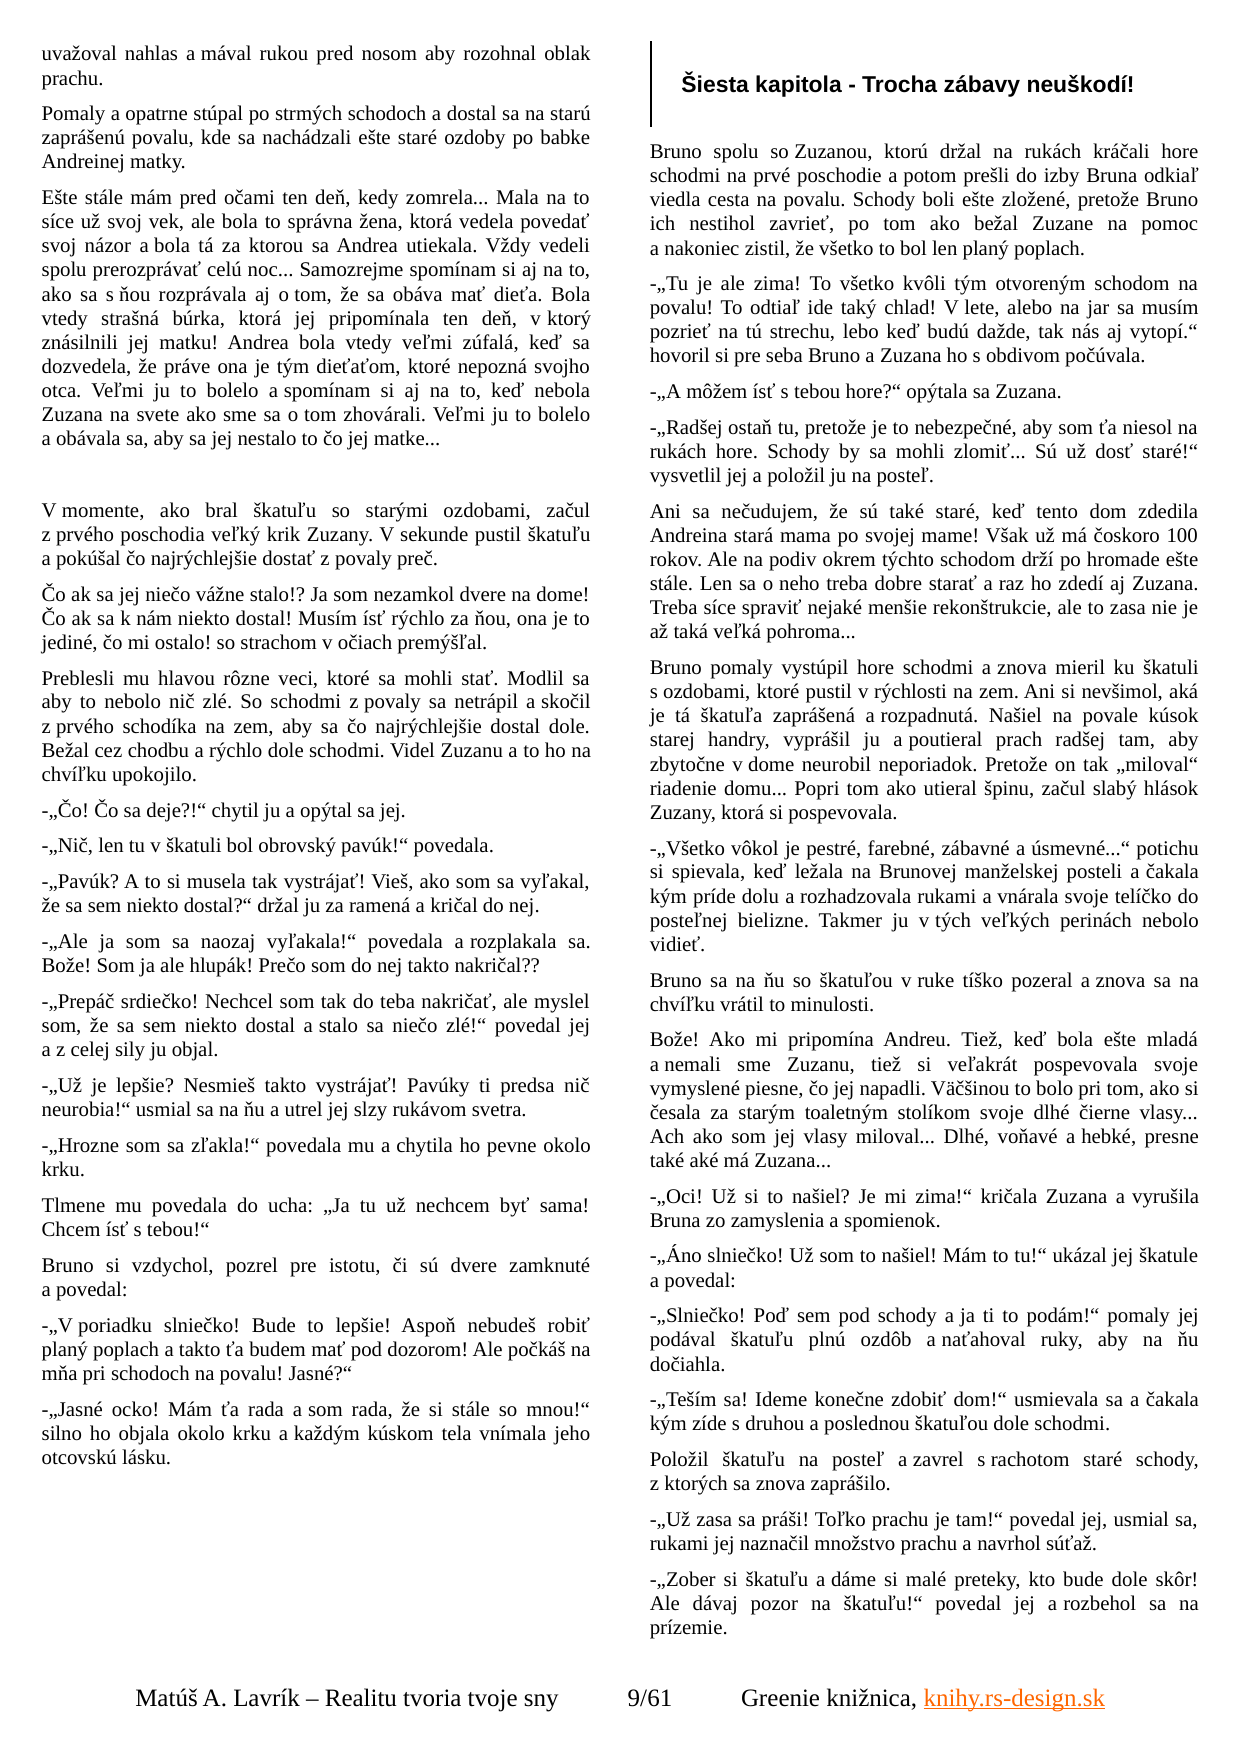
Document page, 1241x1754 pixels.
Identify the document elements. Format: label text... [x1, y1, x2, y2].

text -„Prepáč srdiečko! Nechcel som tak do teba nakričať, ale myslel som, že sa sem niekto dostal a stalo sa niečo zlé!“ povedal jej a z celej sily ju objal. [41, 989, 591, 1061]
text -„V poriadku slniečko! Bude to lepšie! Aspoň nebudeš robiť planý poplach a takto ťa budem mať pod dozorom! Ale počkáš na mňa pri schodoch na povalu! Jasné?“ [41, 1312, 591, 1385]
text Ani sa nečudujem, že sú také staré, keď tento dom zdedila Andreina stará mama po svojej mame! Však už má čoskoro 100 rokov. Ale na podiv okrem týchto schodom drží po hromade ešte stále. Len sa o neho treba dobre starať a raz ho zdedí aj Zuzana. Treba síce spraviť nejaké menšie rekonštrukcie, ale to zasa nie je až taká veľká pohroma... [649, 499, 1199, 643]
text -„Oci! Už si to našiel? Je mi zima!“ kričala Zuzana a vyrušila Bruna zo zamyslenia a spomienok. [649, 1183, 1199, 1232]
text Bruno si vzdychol, pozrel pre istotu, či sú dvere zamknuté a povedal: [41, 1253, 591, 1301]
text -„Ale ja som sa naozaj vyľakala!“ povedala a rozplakala sa. Bože! Som ja ale hlupák! Prečo som do nej takto nakričal?? [41, 929, 591, 977]
subtitle Šiesta kapitola - Trocha zábavy neuškodí! [652, 41, 1199, 127]
text -„Všetko vôkol je pestré, farebné, zábavné a úsmevné...“ potichu si spievala, keď ležala na Brunovej manželskej posteli a čakala kým príde dolu a rozhadzovala rukami a vnárala svoje telíčko do posteľnej bielizne. Takmer ju v tých veľkých perinách nebolo vidieť. [649, 835, 1199, 956]
text -„Jasné ocko! Mám ťa rada a som rada, že si stále so mnou!“ silno ho objala okolo krku a každým kúskom tela vnímala jeho otcovskú lásku. [41, 1396, 591, 1469]
text -„Zober si škatuľu a dáme si malé preteky, kto bude dole skôr! Ale dávaj pozor na škatuľu!“ povedal jej a rozbehol sa na prízemie. [649, 1567, 1199, 1639]
text -„Tu je ale zima! To všetko kvôli tým otvoreným schodom na povalu! To odtiaľ ide taký chlad! V lete, alebo na jar sa musím pozrieť na tú strechu, lebo keď budú dažde, tak nás aj vytopí.“ hovoril si pre seba Bruno a Zuzana ho s obdivom počúvala. [649, 271, 1199, 367]
text Položil škatuľu na posteľ a zavrel s rachotom staré schody, z ktorých sa znova zaprášilo. [649, 1447, 1199, 1495]
text Bruno sa na ňu so škatuľou v ruke tíško pozeral a znova sa na chvíľku vrátil to minulosti. [649, 967, 1199, 1016]
text -„Slniečko! Poď sem pod schody a ja ti to podám!“ pomaly jej podával škatuľu plnú ozdôb a naťahoval ruky, aby na ňu dočiahla. [649, 1303, 1199, 1376]
text -„Už je lepšie? Nesmieš takto vystrájať! Pavúky ti predsa nič neurobia!“ usmial sa na ňu a utrel jej slzy rukávom svetra. [41, 1073, 591, 1121]
text -„A môžem ísť s tebou hore?“ opýtala sa Zuzana. [649, 379, 1199, 403]
text Tlmene mu povedala do ucha: „Ja tu už nechcem byť sama! Chcem ísť s tebou!“ [41, 1193, 591, 1241]
text Pomaly a opatrne stúpal po strmých schodoch a dostal sa na starú zaprášenú povalu, kde sa nachádzali ešte staré ozdoby po babke Andreinej matky. [41, 101, 591, 173]
text Bruno spolu so Zuzanou, ktorú držal na rukách kráčali hore schodmi na prvé poschodie a potom prešli do izby Bruna odkiaľ viedla cesta na povalu. Schody boli ešte zložené, pretože Bruno ich nestihol zavrieť, po tom ako bežal Zuzane na pomoc a nakoniec zistil, že všetko to bol len planý poplach. [649, 139, 1199, 259]
text Ešte stále mám pred očami ten deň, kedy zomrela... Mala na to síce už svoj vek, ale bola to správna žena, ktorá vedela povedať svoj názor a bola tá za ktorou sa Andrea utiekala. Vždy vedeli spolu prerozprávať celú noc... Samozrejme spomínam si aj na to, ako sa s ňou rozprávala aj o tom, že sa obáva mať dieťa. Bola vtedy strašná búrka, ktorá jej pripomínala ten deň, v ktorý znásilnili jej matku! Andrea bola vtedy veľmi zúfalá, keď sa dozvedela, že práve ona je tým dieťaťom, ktoré nepozná svojho otca. Veľmi ju to bolelo a spomínam si aj na to, keď nebola Zuzana na svete ako sme sa o tom zhovárali. Veľmi ju to bolelo a obávala sa, aby sa jej nestalo to čo jej matke... [41, 185, 591, 450]
text -„Nič, len tu v škatuli bol obrovský pavúk!“ povedala. [41, 833, 591, 857]
text -„Už zasa sa práši! Toľko prachu je tam!“ povedal jej, usmial sa, rukami jej naznačil množstvo prachu a navrhol súťaž. [649, 1507, 1199, 1555]
text Čo ak sa jej niečo vážne stalo!? Ja som nezamkol dvere na dome! Čo ak sa k nám niekto dostal! Musím ísť rýchlo za ňou, ona je to jediné, čo mi ostalo! so strachom v očiach premýšľal. [41, 581, 591, 654]
text -„Teším sa! Ideme konečne zdobiť dom!“ usmievala sa a čakala kým zíde s druhou a poslednou škatuľou dole schodmi. [649, 1387, 1199, 1435]
text -„Čo! Čo sa deje?!“ chytil ju a opýtal sa jej. [41, 797, 591, 822]
text Preblesli mu hlavou rôzne veci, ktoré sa mohli stať. Modlil sa aby to nebolo nič zlé. So schodmi z povaly sa netrápil a skočil z prvého schodíka na zem, aby sa čo najrýchlejšie dostal dole. Bežal cez chodbu a rýchlo dole schodmi. Videl Zuzanu a to ho na chvíľku upokojilo. [41, 665, 591, 786]
text uvažoval nahlas a mával rukou pred nosom aby rozohnal oblak prachu. [41, 41, 591, 89]
text -„Áno slniečko! Už som to našiel! Mám to tu!“ ukázal jej škatule a povedal: [649, 1243, 1199, 1292]
text V momente, ako bral škatuľu so starými ozdobami, začul z prvého poschodia veľký krik Zuzany. V sekunde pustil škatuľu a pokúšal čo najrýchlejšie dostať z povaly preč. [41, 497, 591, 570]
text Bože! Ako mi pripomína Andreu. Tiež, keď bola ešte mladá a nemali sme Zuzanu, tiež si veľakrát pospevovala svoje vymyslené piesne, čo jej napadli. Väčšinou to bolo pri tom, ako si česala za starým toaletným stolíkom svoje dlhé čierne vlasy... Ach ako som jej vlasy miloval... Dlhé, voňavé a hebké, presne také aké má Zuzana... [649, 1027, 1199, 1172]
text -„Pavúk? A to si musela tak vystrájať! Vieš, ako som sa vyľakal, že sa sem niekto dostal?“ držal ju za ramená a kričal do nej. [41, 869, 591, 917]
text Bruno pomaly vystúpil hore schodmi a znova mieril ku škatuli s ozdobami, ktoré pustil v rýchlosti na zem. Ani si nevšimol, aká je tá škatuľa zaprášená a rozpadnutá. Našiel na povale kúsok starej handry, vyprášil ju a poutieral prach radšej tam, aby zbytočne v dome neurobil neporiadok. Pretože on tak „miloval“ riadenie domu... Popri tom ako utieral špinu, začul slabý hlások Zuzany, ktorá si pospevovala. [649, 655, 1199, 824]
text -„Radšej ostaň tu, pretože je to nebezpečné, aby som ťa niesol na rukách hore. Schody by sa mohli zlomiť... Sú už dosť staré!“ vysvetlil jej a položil ju na posteľ. [649, 415, 1199, 487]
text -„Hrozne som sa zľakla!“ povedala mu a chytila ho pevne okolo krku. [41, 1133, 591, 1181]
